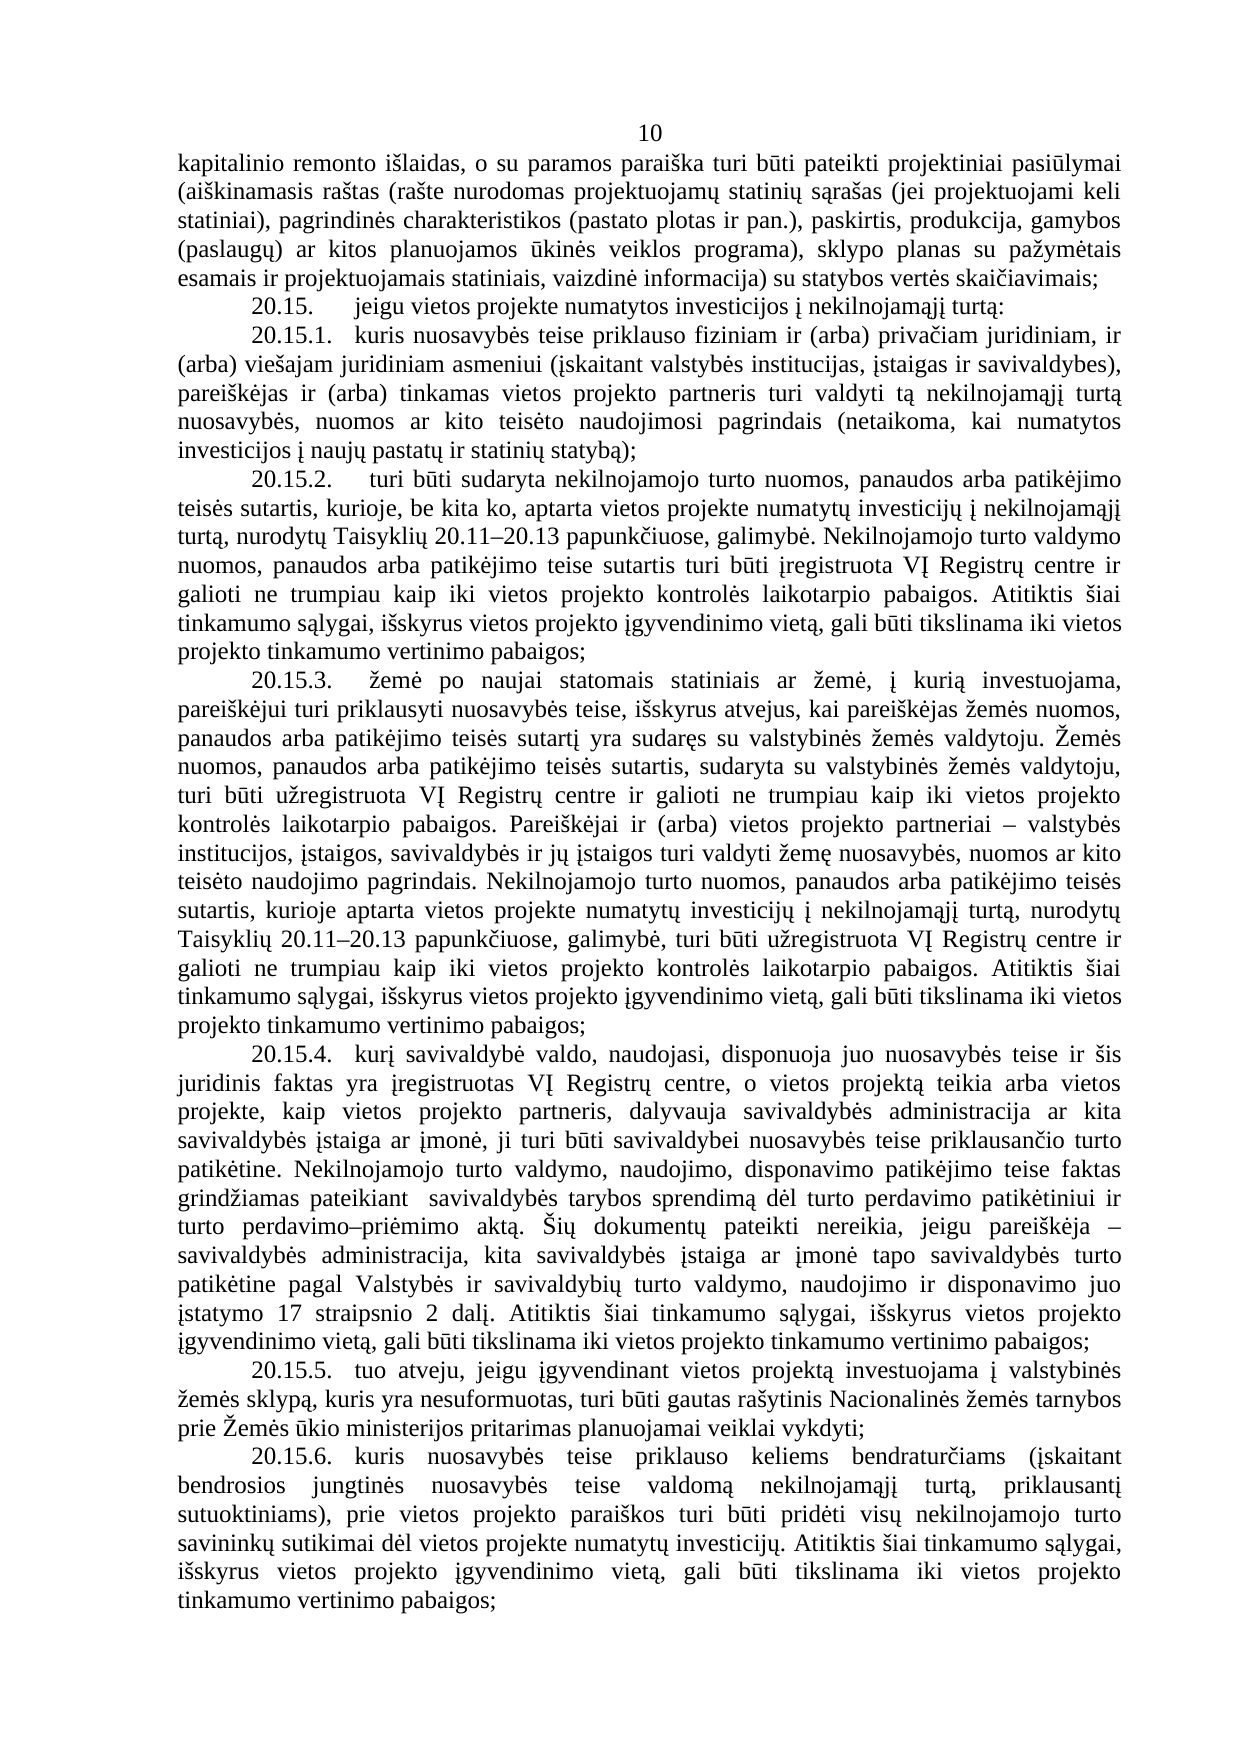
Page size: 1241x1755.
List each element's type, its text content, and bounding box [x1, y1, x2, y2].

text 20.15.1. kuris nuosavybės teise priklauso fiziniam ir (arba) privačiam juridiniam, ir (arba) viešajam juridiniam asmeniui (įskaitant valstybės institucijas, įstaigas ir savivaldybes), pareiškėjas ir (arba) tinkamas vietos projekto partneris turi valdyti tą nekilnojamąjį turtą nuosavybės, nuomos ar kito teisėto naudojimosi pagrindais (netaikoma, kai numatytos investicijos į naujų pastatų ir statinių statybą); [177, 320, 1122, 464]
text 20.15.6. kuris nuosavybės teise priklauso keliems bendraturčiams (įskaitant bendrosios jungtinės nuosavybės teise valdomą nekilnojamąjį turtą, priklausantį sutuoktiniams), prie vietos projekto paraiškos turi būti pridėti visų nekilnojamojo turto savininkų sutikimai dėl vietos projekte numatytų investicijų. Atitiktis šiai tinkamumo sąlygai, išskyrus vietos projekto įgyvendinimo vietą, gali būti tikslinama iki vietos projekto tinkamumo vertinimo pabaigos; [177, 1441, 1122, 1614]
text 20.15.2. turi būti sudaryta nekilnojamojo turto nuomos, panaudos arba patikėjimo teisės sutartis, kurioje, be kita ko, aptarta vietos projekte numatytų investicijų į nekilnojamąjį turtą, nurodytų Taisyklių 20.11–20.13 papunkčiuose, galimybė. Nekilnojamojo turto valdymo nuomos, panaudos arba patikėjimo teise sutartis turi būti įregistruota VĮ Registrų centre ir galioti ne trumpiau kaip iki vietos projekto kontrolės laikotarpio pabaigos. Atitiktis šiai tinkamumo sąlygai, išskyrus vietos projekto įgyvendinimo vietą, gali būti tikslinama iki vietos projekto tinkamumo vertinimo pabaigos; [177, 464, 1122, 665]
text 20.15.5. tuo atveju, jeigu įgyvendinant vietos projektą investuojama į valstybinės žemės sklypą, kuris yra nesuformuotas, turi būti gautas rašytinis Nacionalinės žemės tarnybos prie Žemės ūkio ministerijos pritarimas planuojamai veiklai vykdyti; [177, 1355, 1122, 1441]
text 20.15.3. žemė po naujai statomais statiniais ar žemė, į kurią investuojama, pareiškėjui turi priklausyti nuosavybės teise, išskyrus atvejus, kai pareiškėjas žemės nuomos, panaudos arba patikėjimo teisės sutartį yra sudaręs su valstybinės žemės valdytoju. Žemės nuomos, panaudos arba patikėjimo teisės sutartis, sudaryta su valstybinės žemės valdytoju, turi būti užregistruota VĮ Registrų centre ir galioti ne trumpiau kaip iki vietos projekto kontrolės laikotarpio pabaigos. Pareiškėjai ir (arba) vietos projekto partneriai – valstybės institucijos, įstaigos, savivaldybės ir jų įstaigos turi valdyti žemę nuosavybės, nuomos ar kito teisėto naudojimo pagrindais. Nekilnojamojo turto nuomos, panaudos arba patikėjimo teisės sutartis, kurioje aptarta vietos projekte numatytų investicijų į nekilnojamąjį turtą, nurodytų Taisyklių 20.11–20.13 papunkčiuose, galimybė, turi būti užregistruota VĮ Registrų centre ir galioti ne trumpiau kaip iki vietos projekto kontrolės laikotarpio pabaigos. Atitiktis šiai tinkamumo sąlygai, išskyrus vietos projekto įgyvendinimo vietą, gali būti tikslinama iki vietos projekto tinkamumo vertinimo pabaigos; [177, 665, 1122, 1039]
text 20.15.4. kurį savivaldybė valdo, naudojasi, disponuoja juo nuosavybės teise ir šis juridinis faktas yra įregistruotas VĮ Registrų centre, o vietos projektą teikia arba vietos projekte, kaip vietos projekto partneris, dalyvauja savivaldybės administracija ar kita savivaldybės įstaiga ar įmonė, ji turi būti savivaldybei nuosavybės teise priklausančio turto patikėtine. Nekilnojamojo turto valdymo, naudojimo, disponavimo patikėjimo teise faktas grindžiamas pateikiant savivaldybės tarybos sprendimą dėl turto perdavimo patikėtiniui ir turto perdavimo–priėmimo aktą. Šių dokumentų pateikti nereikia, jeigu pareiškėja – savivaldybės administracija, kita savivaldybės įstaiga ar įmonė tapo savivaldybės turto patikėtine pagal Valstybės ir savivaldybių turto valdymo, naudojimo ir disponavimo juo įstatymo 17 straipsnio 2 dalį. Atitiktis šiai tinkamumo sąlygai, išskyrus vietos projekto įgyvendinimo vietą, gali būti tikslinama iki vietos projekto tinkamumo vertinimo pabaigos; [177, 1039, 1122, 1355]
text 20.15. jeigu vietos projekte numatytos investicijos į nekilnojamąjį turtą: [177, 291, 1122, 320]
text kapitalinio remonto išlaidas, o su paramos paraiška turi būti pateikti projektiniai pasiūlymai (aiškinamasis raštas (rašte nurodomas projektuojamų statinių sąrašas (jei projektuojami keli statiniai), pagrindinės charakteristikos (pastato plotas ir pan.), paskirtis, produkcija, gamybos (paslaugų) ar kitos planuojamos ūkinės veiklos programa), sklypo planas su pažymėtais esamais ir projektuojamais statiniais, vaizdinė informacija) su statybos vertės skaičiavimais; [177, 148, 1122, 291]
